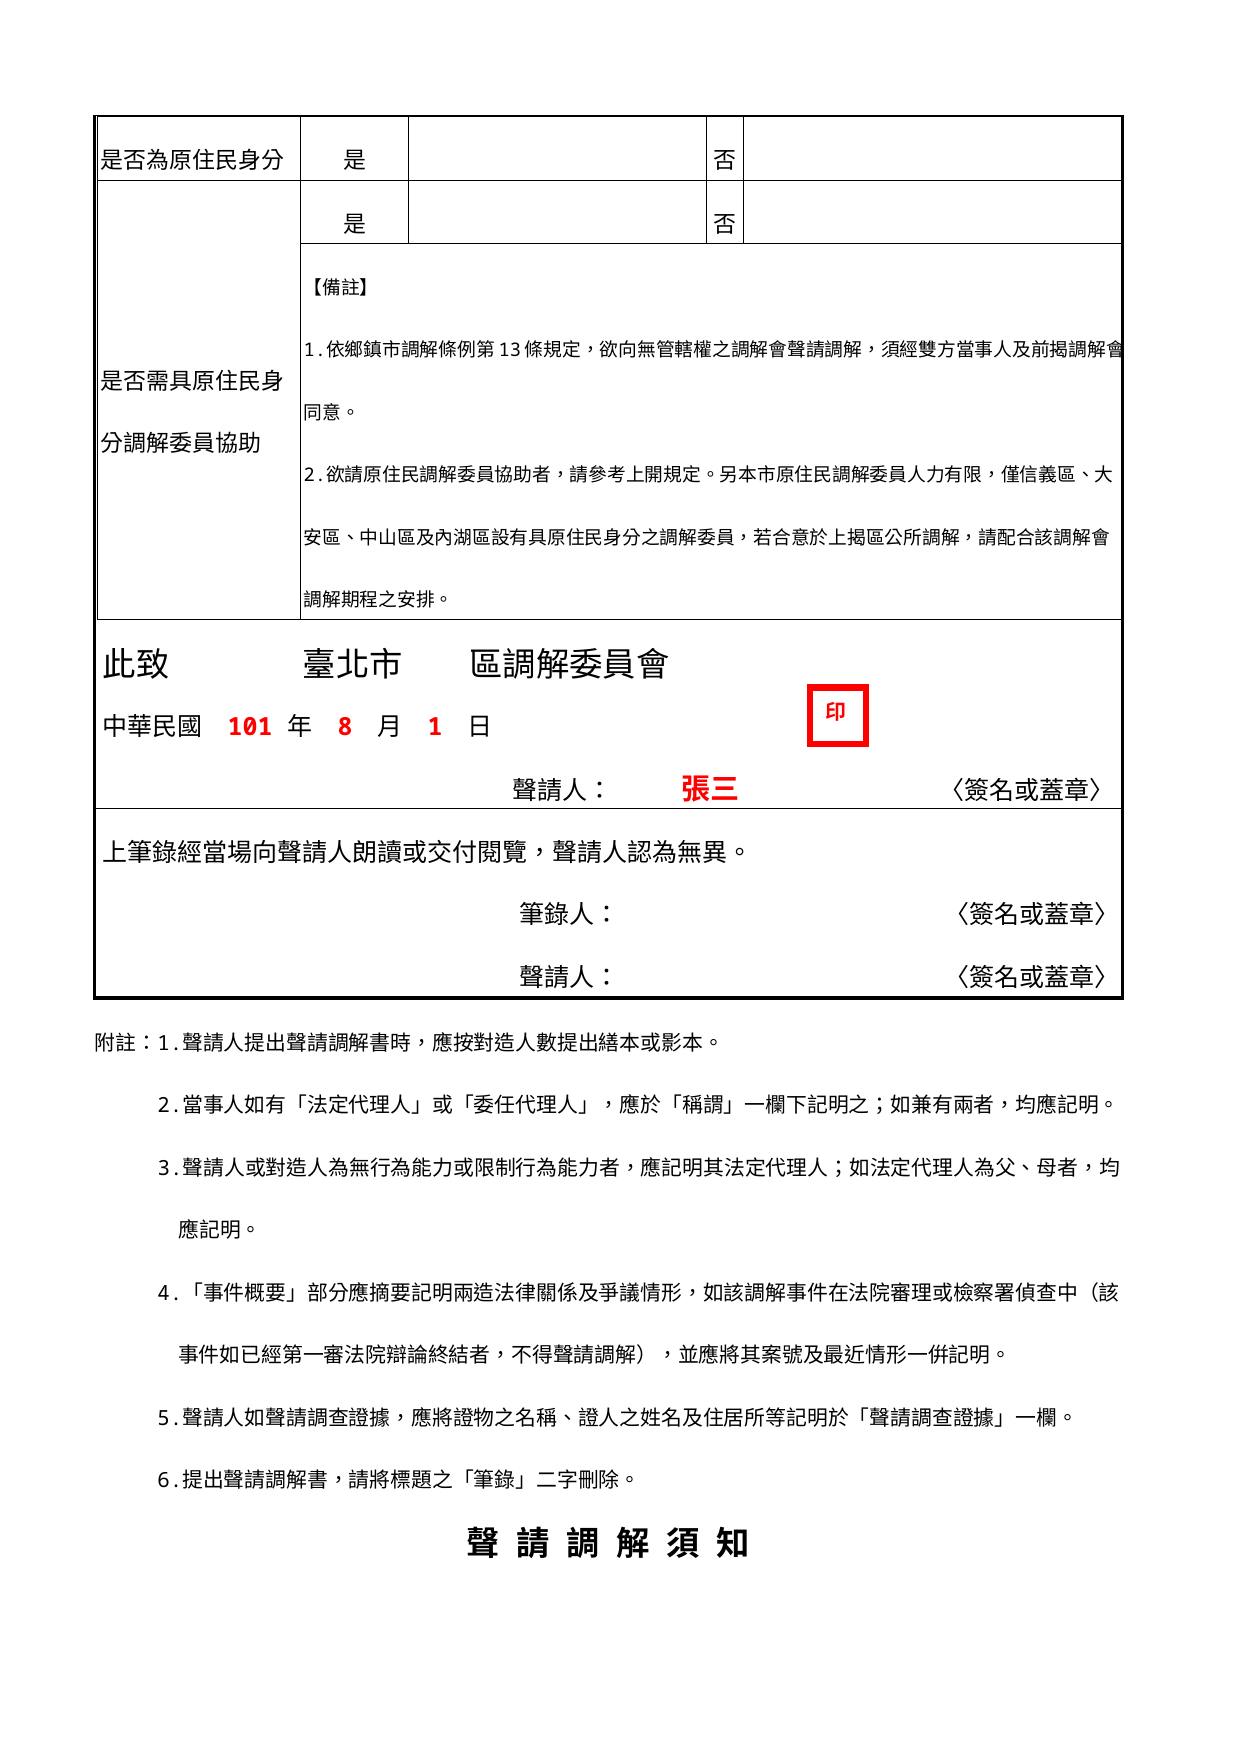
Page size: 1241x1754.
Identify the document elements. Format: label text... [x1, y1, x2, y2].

table_cell [409, 181, 706, 243]
table_header [409, 117, 706, 180]
table_cell 【備註】 1.依鄉鎮市調解條例第13條規定，欲向無管轄權之調解會聲請調解，須經雙方當事人及前揭調解會同意。 2.欲請原住民調解委員協助者，請參考上開規定。另本市原住民調解委員人力有限，僅信義區、大安區、中山區及內湖區設有具原住民身分之調解委員，若合意於上揭區公所調解，請配合該調解會調解期程之安排。 [301, 244, 1121, 619]
text 3.聲請人或對造人為無行為能力或限制行為能力者，應記明其法定代理人；如法定代理人為父、母者，均應記明。 [157, 1124, 1122, 1249]
table_cell [744, 181, 1121, 243]
table_header 是否為原住民身分 [98, 117, 300, 180]
text 4.「事件概要」部分應摘要記明兩造法律關係及爭議情形，如該調解事件在法院審理或檢察署偵查中（該事件如已經第一審法院辯論終結者，不得聲請調解），並應將其案號及最近情形一倂記明。 [157, 1249, 1122, 1374]
text 聲 請 調 解 須 知 [94, 1499, 1122, 1562]
table_cell 是 [301, 181, 408, 243]
table_cell 否 [707, 181, 743, 243]
text 6.提出聲請調解書，請將標題之「筆錄」二字刪除。 [94, 1437, 1122, 1499]
table_header 否 [707, 117, 743, 180]
text 5.聲請人如聲請調查證據，應將證物之名稱、證人之姓名及住居所等記明於「聲請調查證據」一欄。 [94, 1374, 1122, 1437]
table_header [744, 117, 1121, 180]
table_cell 是否需具原住民身分調解委員協助 [98, 181, 300, 619]
text 附註：1.聲請人提出聲請調解書時，應按對造人數提出繕本或影本。 [94, 1000, 1122, 1062]
table_header 是 [301, 117, 408, 180]
table_cell 上筆錄經當場向聲請人朗讀或交付閱覽，聲請人認為無異。 筆錄人： 〈簽名或蓋章〉 聲請人： 〈簽名或蓋章〉 [96, 809, 1121, 996]
table_cell 此致 臺北市 區調解委員會 中華民國 101 年 8 月 1 日 聲請人： 張三 〈簽名或蓋章〉 [96, 620, 1121, 808]
text 2.當事人如有「法定代理人」或「委任代理人」，應於「稱謂」一欄下記明之；如兼有兩者，均應記明。 [94, 1062, 1122, 1124]
